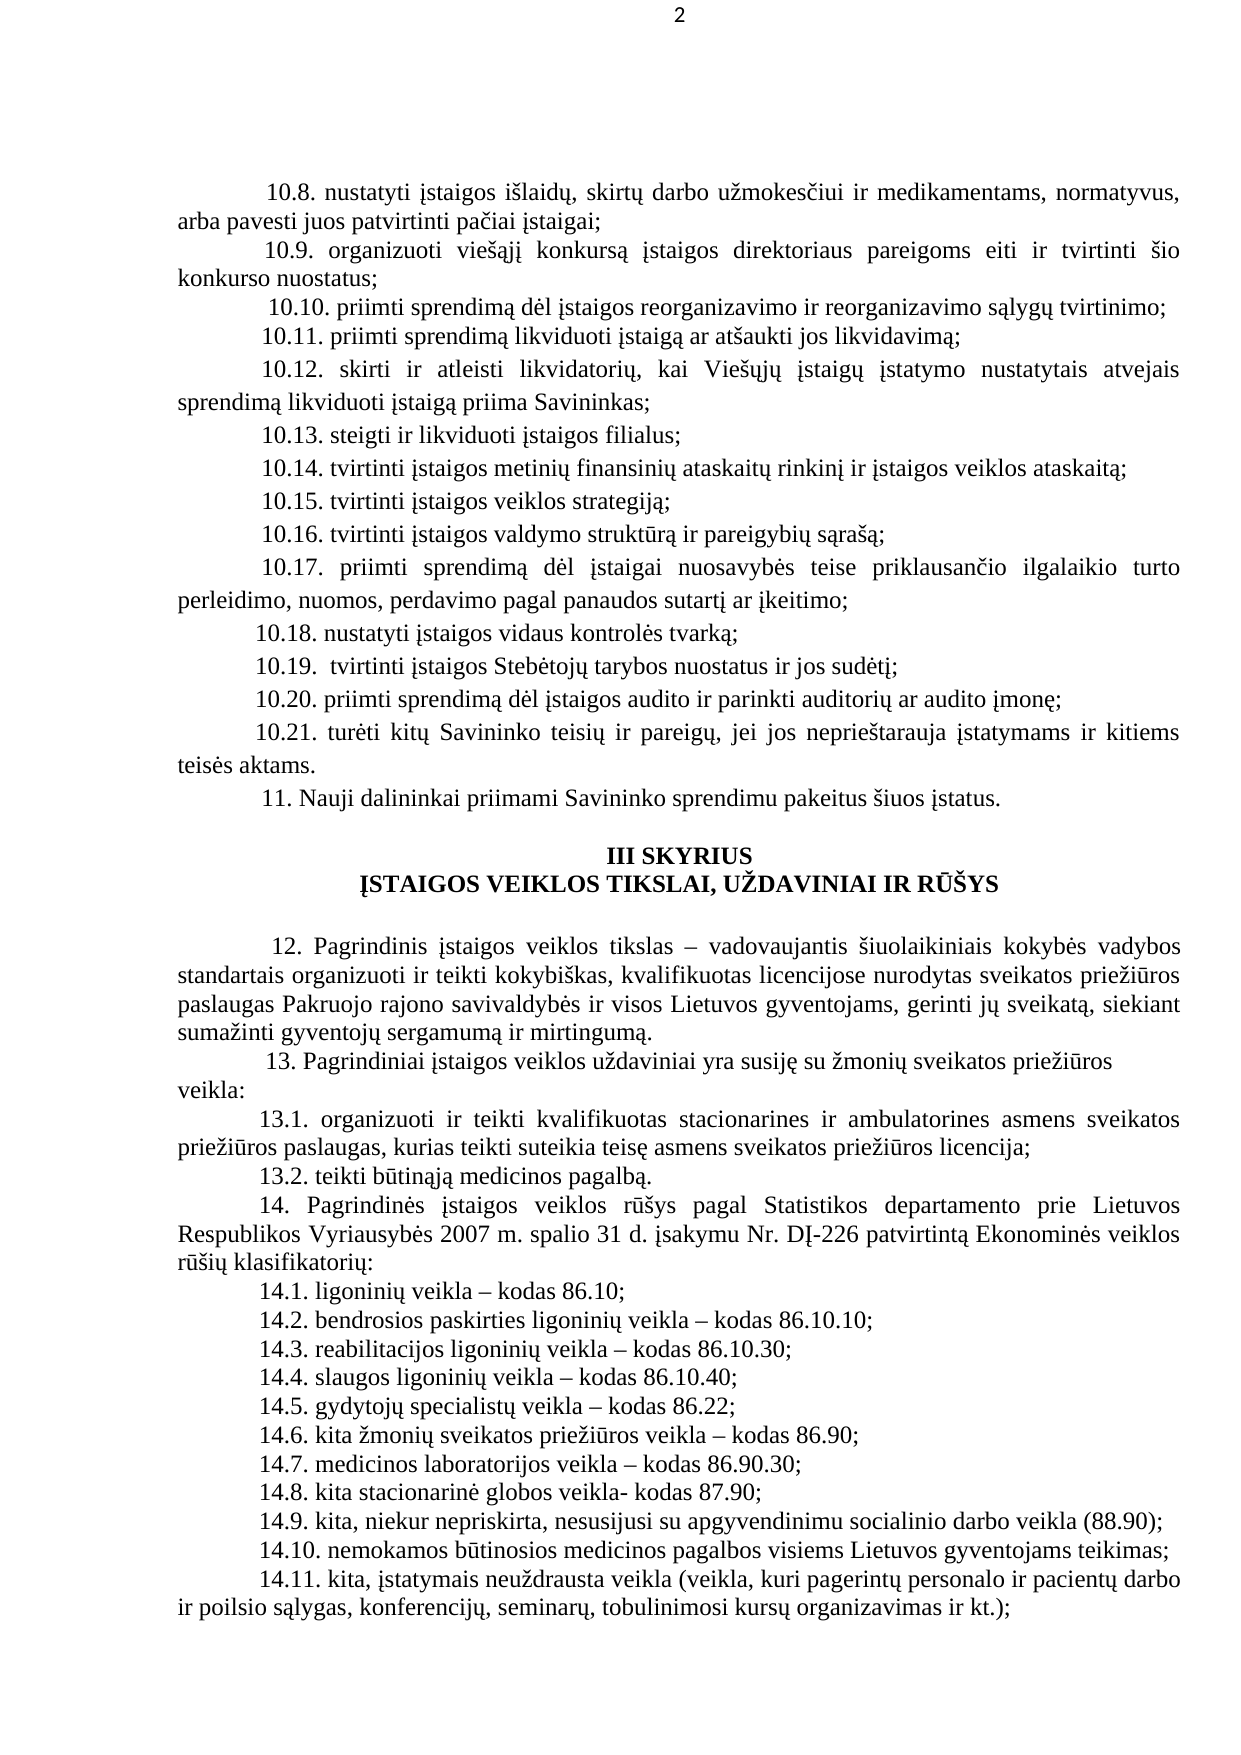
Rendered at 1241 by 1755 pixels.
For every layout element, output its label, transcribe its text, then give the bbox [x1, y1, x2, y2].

text 14.6. kita žmonių sveikatos priežiūros veikla – kodas 86.90; [177, 1420, 1181, 1449]
text 13.1. organizuoti ir teikti kvalifikuotas stacionarines ir ambulatorines asmens sveikatos priežiūros paslaugas, kurias teikti suteikia teisę asmens sveikatos priežiūros licencija; [177, 1104, 1181, 1161]
text 14.8. kita stacionarinė globos veikla- kodas 87.90; [177, 1477, 1181, 1506]
text 12. Pagrindinis įstaigos veiklos tikslas – vadovaujantis šiuolaikiniais kokybės vadybos standartais organizuoti ir teikti kokybiškas, kvalifikuotas licencijose nurodytas sveikatos priežiūros paslaugas Pakruojo rajono savivaldybės ir visos Lietuvos gyventojams, gerinti jų sveikatą, siekiant sumažinti gyventojų sergamumą ir mirtingumą. [177, 931, 1181, 1046]
text 14.10. nemokamos būtinosios medicinos pagalbos visiems Lietuvos gyventojams teikimas; [177, 1535, 1181, 1564]
text 10.16. tvirtinti įstaigos valdymo struktūrą ir pareigybių sąrašą; [177, 519, 1181, 548]
text 10.20. priimti sprendimą dėl įstaigos audito ir parinkti auditorių ar audito įmonę; [177, 684, 1181, 713]
text 10.12. skirti ir atleisti likvidatorių, kai Viešųjų įstaigų įstatymo nustatytais atvejais sprendimą likviduoti įstaigą priima Savininkas; [177, 354, 1181, 416]
text III SKYRIUS [177, 841, 1181, 869]
text 14.11. kita, įstatymais neuždrausta veikla (veikla, kuri pagerintų personalo ir pacientų darbo ir poilsio sąlygas, konferencijų, seminarų, tobulinimosi kursų organizavimas ir kt.); [177, 1564, 1181, 1621]
text 10.15. tvirtinti įstaigos veiklos strategiją; [177, 486, 1181, 515]
text 11. Nauji dalininkai priimami Savininko sprendimu pakeitus šiuos įstatus. [177, 783, 1181, 812]
text 10.17. priimti sprendimą dėl įstaigai nuosavybės teise priklausančio ilgalaikio turto perleidimo, nuomos, perdavimo pagal panaudos sutartį ar įkeitimo; [177, 552, 1181, 614]
text 14.3. reabilitacijos ligoninių veikla – kodas 86.10.30; [177, 1334, 1181, 1362]
text 10.14. tvirtinti įstaigos metinių finansinių ataskaitų rinkinį ir įstaigos veiklos ataskaitą; [177, 453, 1181, 482]
text 13. Pagrindiniai įstaigos veiklos uždaviniai yra susiję su žmonių sveikatos priežiūros veikla: [177, 1046, 1181, 1104]
text 14.9. kita, niekur nepriskirta, nesusijusi su apgyvendinimu socialinio darbo veikla (88.90); [177, 1506, 1181, 1535]
text 13.2. teikti būtinąją medicinos pagalbą. [177, 1161, 1181, 1190]
text 14.2. bendrosios paskirties ligoninių veikla – kodas 86.10.10; [177, 1305, 1181, 1334]
text 10.13. steigti ir likviduoti įstaigos filialus; [177, 420, 1181, 449]
text 14.5. gydytojų specialistų veikla – kodas 86.22; [177, 1391, 1181, 1420]
text 10.18. nustatyti įstaigos vidaus kontrolės tvarką; [177, 618, 1181, 647]
text 10.19. tvirtinti įstaigos Stebėtojų tarybos nuostatus ir jos sudėtį; [177, 651, 1181, 680]
text 14.1. ligoninių veikla – kodas 86.10; [177, 1276, 1181, 1305]
text ĮSTAIGOS VEIKLOS TIKSLAI, UŽDAVINIAI IR RŪŠYS [177, 869, 1181, 898]
text 14.7. medicinos laboratorijos veikla – kodas 86.90.30; [177, 1449, 1181, 1477]
text 10.8. nustatyti įstaigos išlaidų, skirtų darbo užmokesčiui ir medikamentams, normatyvus, arba pavesti juos patvirtinti pačiai įstaigai; [177, 177, 1181, 235]
text 10.9. organizuoti viešąjį konkursą įstaigos direktoriaus pareigoms eiti ir tvirtinti šio konkurso nuostatus; [177, 235, 1181, 292]
text 14. Pagrindinės įstaigos veiklos rūšys pagal Statistikos departamento prie Lietuvos Respublikos Vyriausybės 2007 m. spalio 31 d. įsakymu Nr. DĮ-226 patvirtintą Ekonominės veiklos rūšių klasifikatorių: [177, 1190, 1181, 1276]
text 10.21. turėti kitų Savininko teisių ir pareigų, jei jos neprieštarauja įstatymams ir kitiems teisės aktams. [177, 717, 1181, 779]
text 10.11. priimti sprendimą likviduoti įstaigą ar atšaukti jos likvidavimą; [177, 321, 1181, 350]
text 10.10. priimti sprendimą dėl įstaigos reorganizavimo ir reorganizavimo sąlygų tvirtinimo; [177, 292, 1181, 321]
text 14.4. slaugos ligoninių veikla – kodas 86.10.40; [177, 1362, 1181, 1391]
